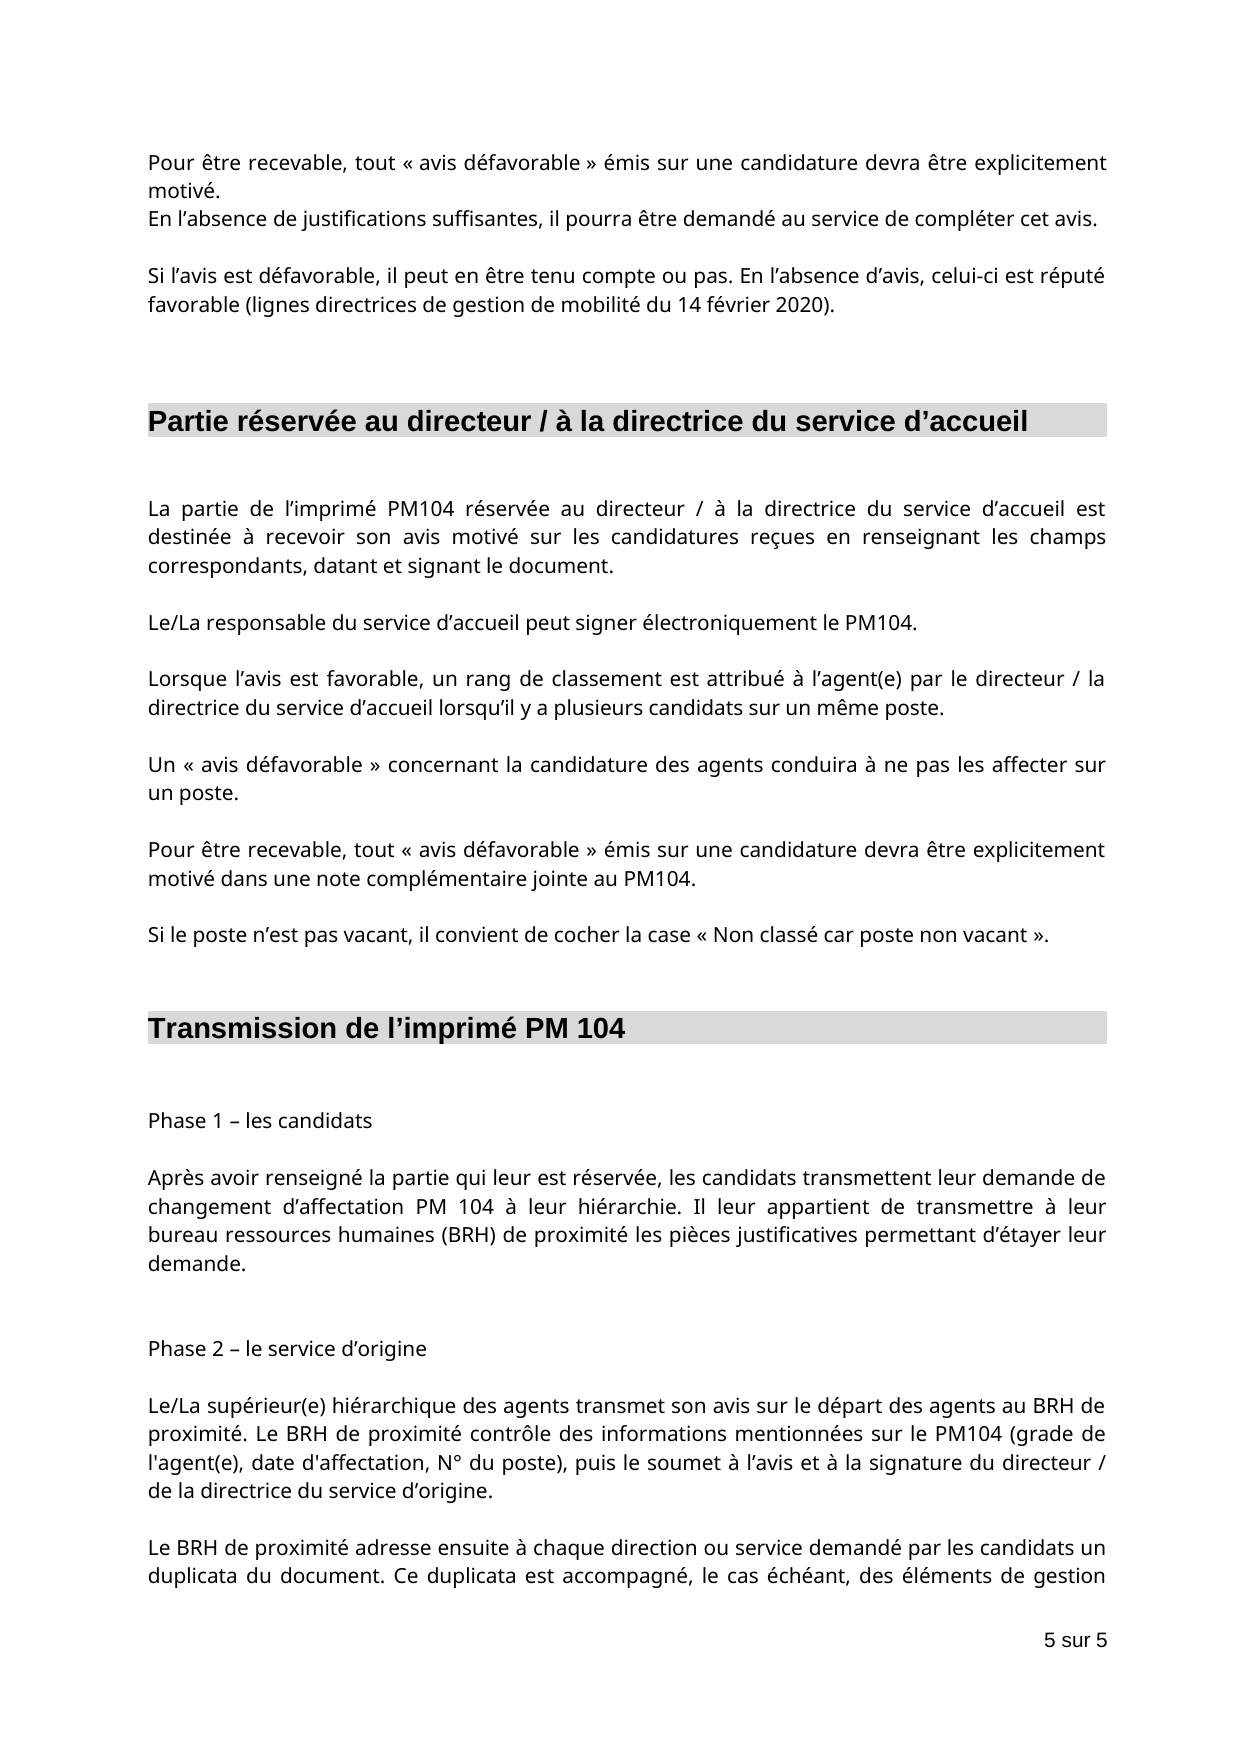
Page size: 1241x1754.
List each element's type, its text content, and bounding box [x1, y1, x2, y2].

text En l’absence de justifications suffisantes, il pourra être demandé au service de compléter cet avis. [148, 204, 1107, 233]
text Si le poste n’est pas vacant, il convient de cocher la case « Non classé car poste non vacant ». [148, 921, 1107, 949]
text Si l’avis est défavorable, il peut en être tenu compte ou pas. En l’absence d’avis, celui-ci est réputé favorable (lignes directrices de gestion de mobilité du 14 février 2020). [148, 261, 1107, 318]
text Le/La responsable du service d’accueil peut signer électroniquement le PM104. [148, 608, 1107, 636]
text Phase 2 – le service d’origine [148, 1334, 1107, 1362]
text Après avoir renseigné la partie qui leur est réservée, les candidats transmettent leur demande de changement d’affectation PM 104 à leur hiérarchie. Il leur appartient de transmettre à leur bureau ressources humaines (BRH) de proximité les pièces justificatives permettant d’étayer leur demande. [148, 1163, 1107, 1277]
text La partie de l’imprimé PM104 réservée au directeur / à la directrice du service d’accueil est destinée à recevoir son avis motivé sur les candidatures reçues en renseignant les champs correspondants, datant et signant le document. [148, 494, 1107, 579]
text Lorsque l’avis est favorable, un rang de classement est attribué à l’agent(e) par le directeur / la directrice du service d’accueil lorsqu’il y a plusieurs candidats sur un même poste. [148, 664, 1107, 721]
text Partie réservée au directeur / à la directrice du service d’accueil [148, 403, 1107, 437]
text Transmission de l’imprimé PM 104 [148, 1011, 1107, 1044]
text Le/La supérieur(e) hiérarchique des agents transmet son avis sur le départ des agents au BRH de proximité. Le BRH de proximité contrôle des informations mentionnées sur le PM104 (grade de l'agent(e), date d'affectation, N° du poste), puis le soumet à l’avis et à la signature du directeur / de la directrice du service d’origine. [148, 1391, 1107, 1504]
text Un « avis défavorable » concernant la candidature des agents conduira à ne pas les affecter sur un poste. [148, 750, 1107, 807]
text Phase 1 – les candidats [148, 1106, 1107, 1135]
text Pour être recevable, tout « avis défavorable » émis sur une candidature devra être explicitement motivé. [148, 148, 1107, 204]
text Le BRH de proximité adresse ensuite à chaque direction ou service demandé par les candidats un duplicata du document. Ce duplicata est accompagné, le cas échéant, des éléments de gestion [148, 1533, 1107, 1590]
text Pour être recevable, tout « avis défavorable » émis sur une candidature devra être explicitement motivé dans une note complémentaire jointe au PM104. [148, 835, 1107, 892]
